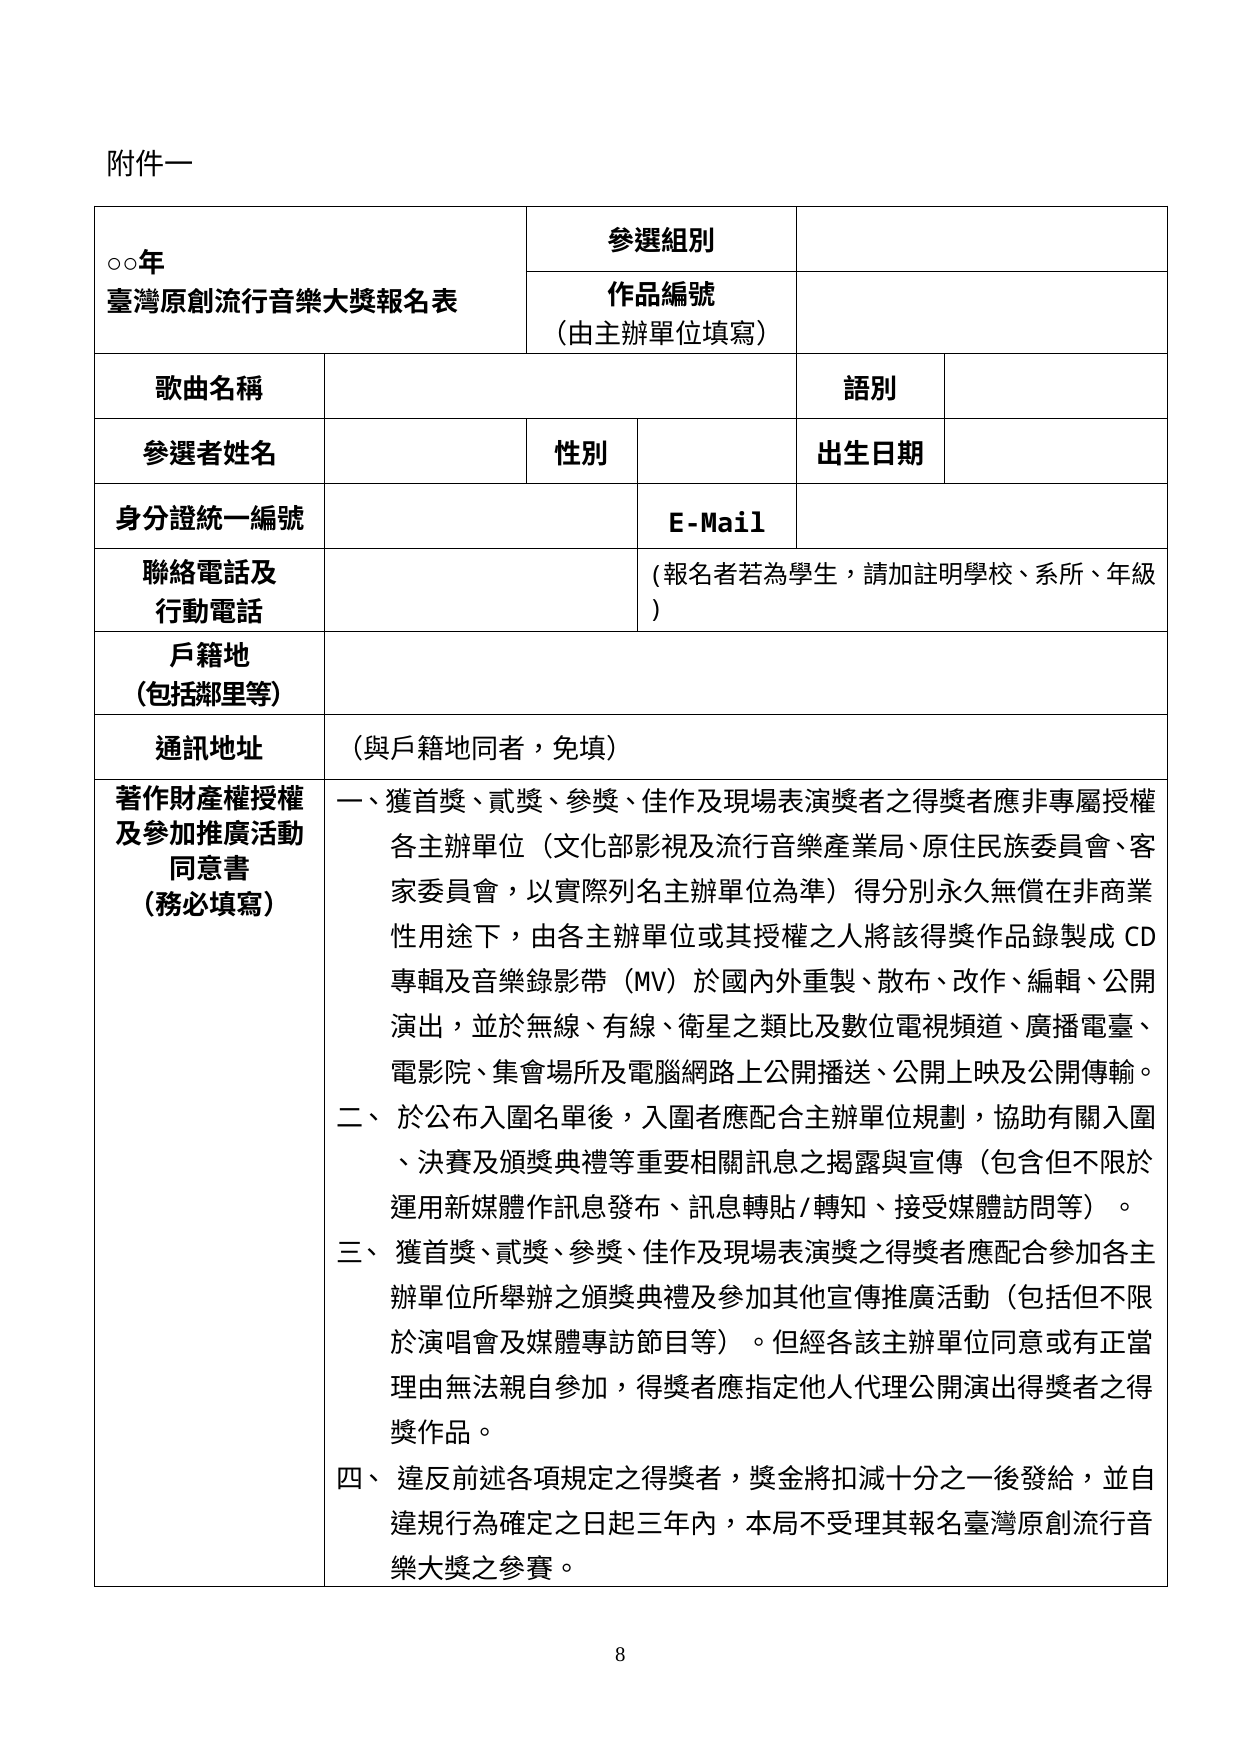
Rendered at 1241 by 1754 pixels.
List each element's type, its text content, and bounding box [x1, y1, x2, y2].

table_header ○○年 臺灣原創流行音樂大獎報名表 [95, 207, 526, 353]
table_cell 聯絡電話及 行動電話 [95, 549, 324, 631]
table_cell [325, 549, 637, 631]
table_cell 語別 [797, 354, 944, 418]
table_cell [325, 354, 796, 418]
table_cell 作品編號 （由主辦單位填寫） [527, 272, 796, 353]
table_cell 身分證統一編號 [95, 484, 324, 548]
text 附件一 [106, 124, 1134, 199]
table_cell [945, 419, 1167, 483]
table_cell [945, 354, 1167, 418]
table_cell 性別 [527, 419, 637, 483]
table_cell [797, 484, 1167, 548]
table_header 參選組別 [527, 207, 796, 271]
table_cell (報名者若為學生，請加註明學校、系所、年級) [638, 549, 1167, 631]
table_cell 通訊地址 [95, 715, 324, 779]
table_cell E-Mail [638, 484, 796, 548]
table_cell [797, 272, 1167, 353]
table_cell 歌曲名稱 [95, 354, 324, 418]
table_cell 著作財產權授權及參加推廣活動同意書 （務必填寫） [95, 780, 324, 1586]
table_cell [325, 419, 526, 483]
table_cell （與戶籍地同者，免填） [325, 715, 1167, 779]
table_cell 參選者姓名 [95, 419, 324, 483]
table_cell 一、獲首獎、貳獎、參獎、佳作及現場表演獎者之得獎者應非專屬授權各主辦單位（文化部影視及流行音樂產業局、原住民族委員會、客家委員會，以實際列名主辦單位為準）得分別永久無償在非商業性用途下，由各主辦單位或其授權之人將該得獎作品錄製成CD專輯及音樂錄影帶（MV）於國內外重製、散布、改作、編輯、公開演出，並於無線、有線、衛星之類比及數位電視頻道、廣播電臺、電影院、集會場所及電腦網路上公開播送、公開上映及公開傳輸。 二、 於公布入圍名單後，入圍者應配合主辦單位規劃，協助有關入圍、決賽及頒獎典禮等重要相關訊息之揭露與宣傳（包含但不限於運用新媒體作訊息發布、訊息轉貼/轉知、接受媒體訪問等）。 三、 獲首獎、貳獎、參獎、佳作及現場表演獎之得獎者應配合參加各主辦單位所舉辦之頒獎典禮及參加其他宣傳推廣活動（包括但不限於演唱會及媒體專訪節目等）。但經各該主辦單位同意或有正當理由無法親自參加，得獎者應指定他人代理公開演出得獎者之得獎作品。 四、 違反前述各項規定之得獎者，獎金將扣減十分之一後發給，並自違規行為確定之日起三年內，本局不受理其報名臺灣原創流行音樂大獎之參賽。 [325, 780, 1167, 1586]
table_cell 戶籍地 （包括鄰里等） [95, 632, 324, 714]
table_cell [325, 632, 1167, 714]
table_cell 出生日期 [797, 419, 944, 483]
table_header [797, 207, 1167, 271]
table_cell [325, 484, 637, 548]
table_cell [638, 419, 796, 483]
